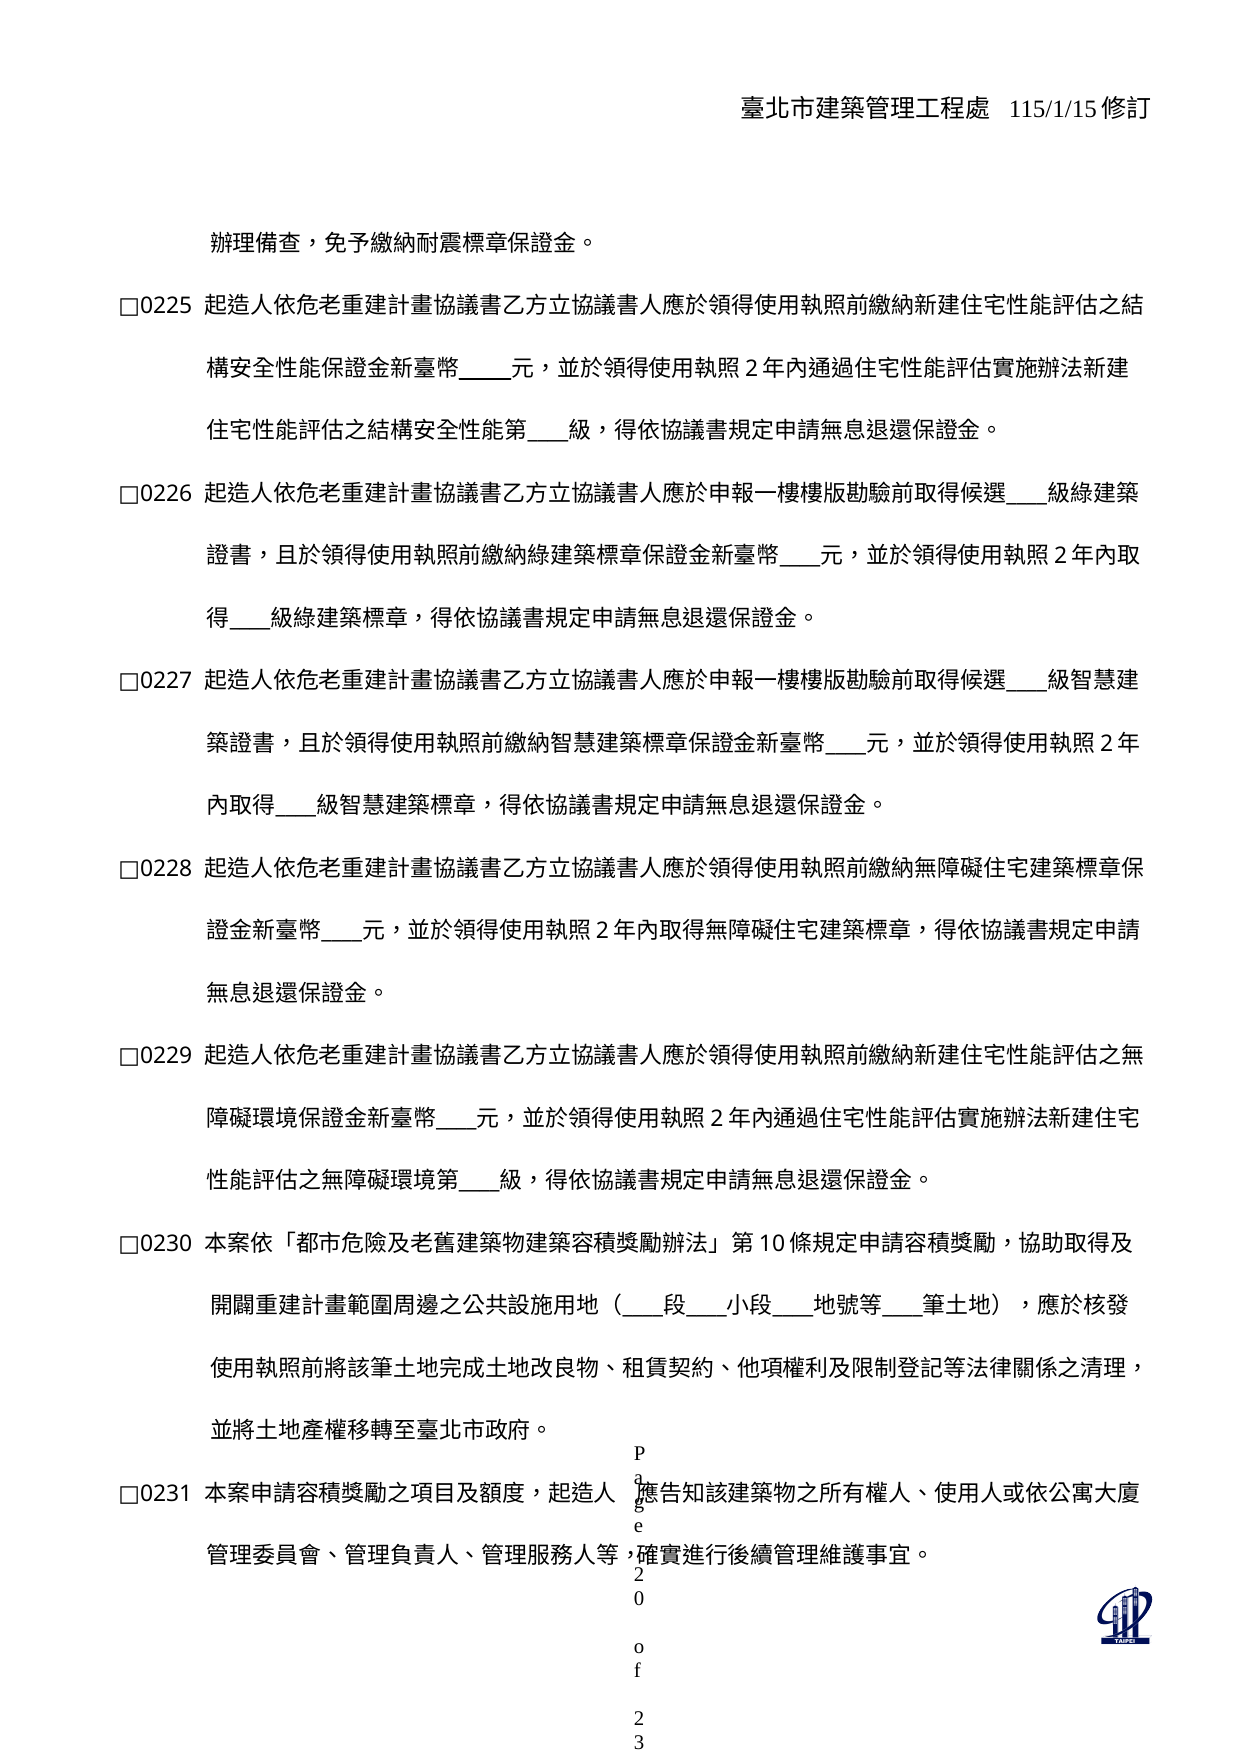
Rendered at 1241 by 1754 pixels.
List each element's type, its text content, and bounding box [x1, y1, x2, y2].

text □ 0224起造人依危老重建計畫協議書乙方立協議書人應於申報放樣勘驗前取得耐震設計標章，並於領得使用執照前繳納耐震標章保證金新臺幣__ __元，於領得使用執照2年內取得耐震標章，得依協議書規定申請無息退還保證金，若於使用執照核准前取得耐震標章，得向本市建管處辦理備查，免予繳納耐震標章保證金。 [118, 199, 1152, 262]
text □0229 起造人依危老重建計畫協議書乙方立協議書人應於領得使用執照前繳納新建住宅性能評估之無障礙環境保證金新臺幣____元，並於領得使用執照2年內通過住宅性能評估實施辦法新建住宅性能評估之無障礙環境第____級，得依協議書規定申請無息退還保證金。 [118, 1012, 1152, 1199]
text □0226 起造人依危老重建計畫協議書乙方立協議書人應於申報一樓樓版勘驗前取得候選____級綠建築證書，且於領得使用執照前繳納綠建築標章保證金新臺幣____元，並於領得使用執照2年內取得____級綠建築標章，得依協議書規定申請無息退還保證金。 [118, 449, 1152, 637]
text □0231 本案申請容積獎勵之項目及額度，起造人應告知該建築物之所有權人、使用人或依公寓大廈管理委員會、管理負責人、管理服務人等，確實進行後續管理維護事宜。 [636, 1449, 1152, 1574]
text □0228 起造人依危老重建計畫協議書乙方立協議書人應於領得使用執照前繳納無障礙住宅建築標章保證金新臺幣____元，並於領得使用執照2年內取得無障礙住宅建築標章，得依協議書規定申請無息退還保證金。 [118, 824, 1152, 1012]
text □0230 本案依「都市危險及老舊建築物建築容積獎勵辦法」第10條規定申請容積獎勵，協助取得及開闢重建計畫範圍周邊之公共設施用地（____段____小段____地號等____筆土地），應於核發使用執照前將該筆土地完成土地改良物、租賃契約、他項權利及限制登記等法律關係之清理，並將土地產權移轉至臺北市政府。 [118, 1199, 1152, 1449]
text □0231 本案申請容積獎勵之項目及額度，起造人應告知該建築物之所有權人、使用人或依公寓大廈管理委員會、管理負責人、管理服務人等，確實進行後續管理維護事宜。 [118, 1449, 634, 1574]
text □0225 起造人依危老重建計畫協議書乙方立協議書人應於領得使用執照前繳納新建住宅性能評估之結構安全性能保證金新臺幣__ __元，並於領得使用執照2年內通過住宅性能評估實施辦法新建住宅性能評估之結構安全性能第____級，得依協議書規定申請無息退還保證金。 [118, 262, 1152, 449]
text □0227 起造人依危老重建計畫協議書乙方立協議書人應於申報一樓樓版勘驗前取得候選____級智慧建築證書，且於領得使用執照前繳納智慧建築標章保證金新臺幣____元，並於領得使用執照2年內取得____級智慧建築標章，得依協議書規定申請無息退還保證金。 [118, 637, 1152, 824]
